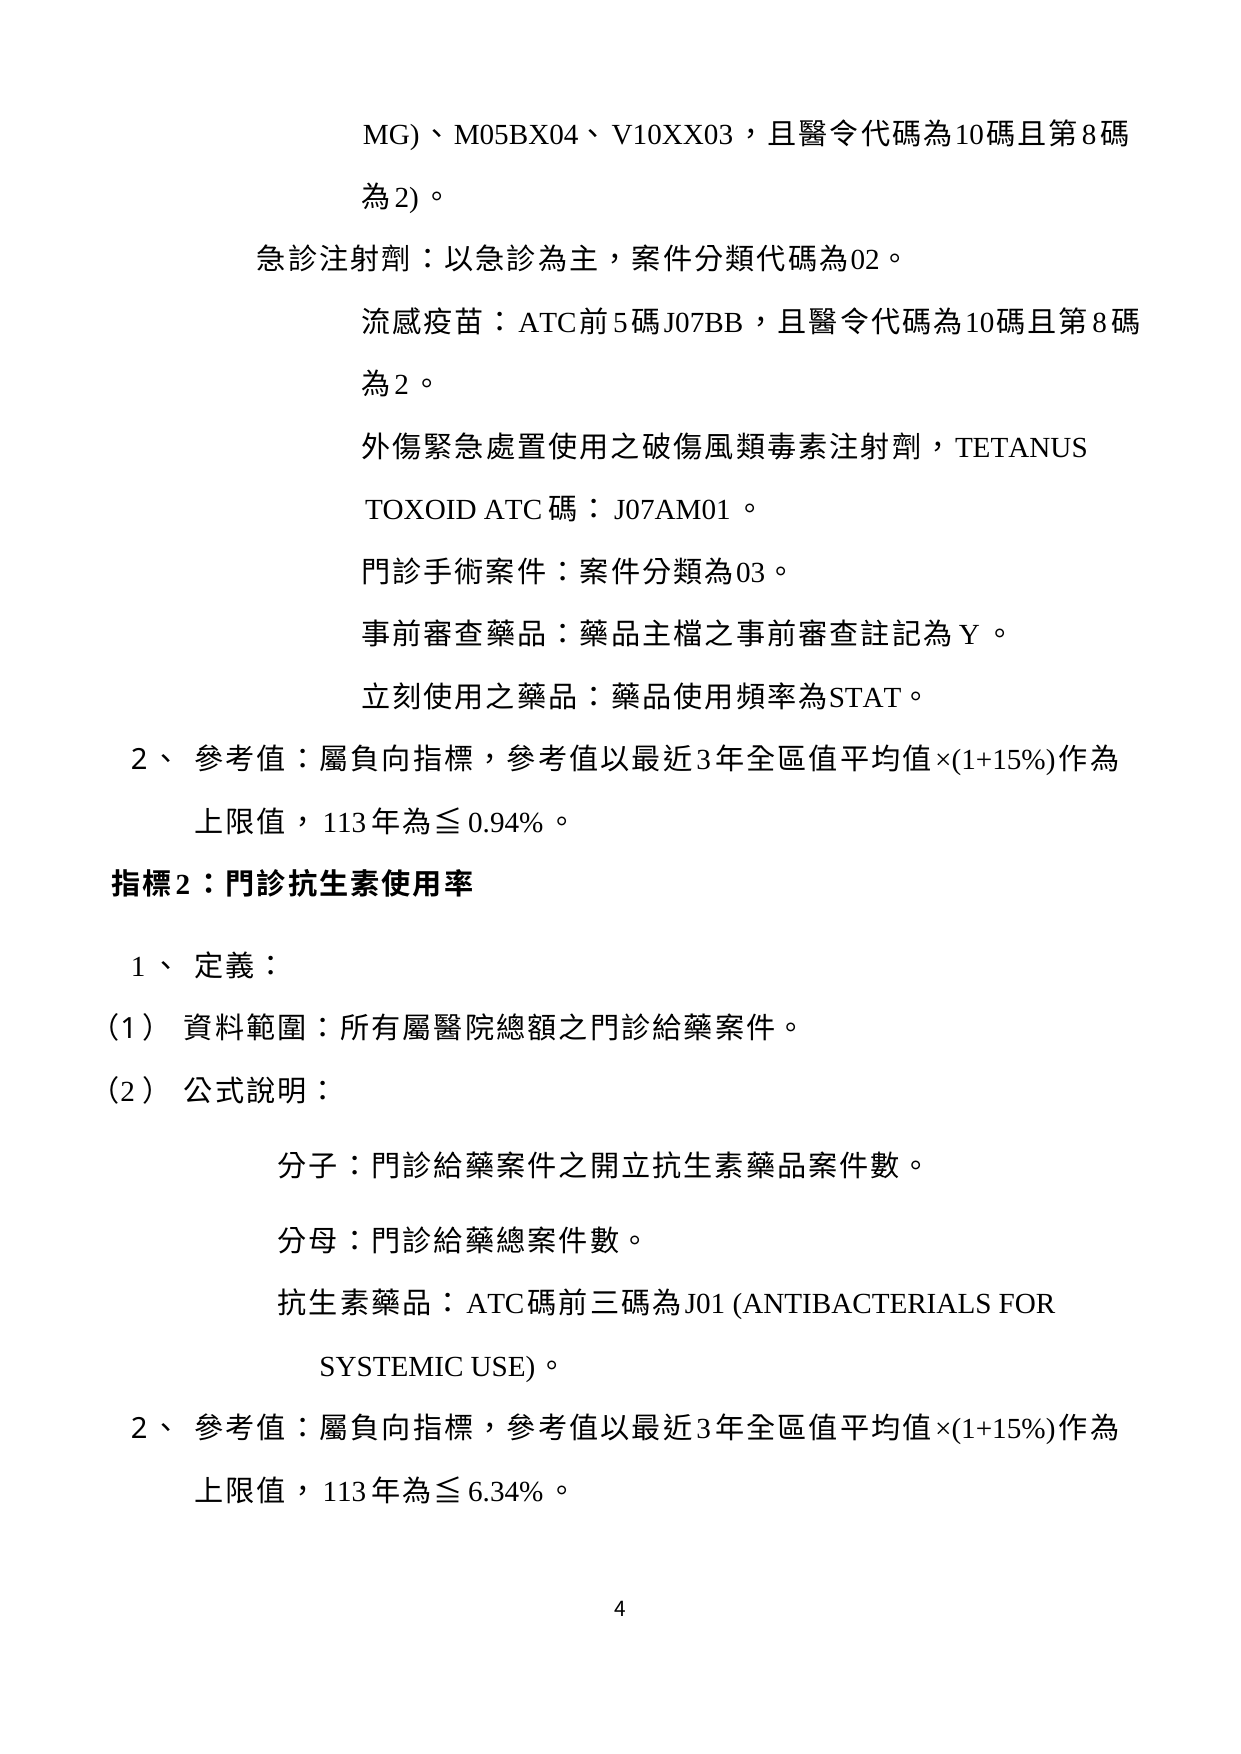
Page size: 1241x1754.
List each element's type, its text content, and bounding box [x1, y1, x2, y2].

list 參考值：屬負向指標，參考值以最近3年全區值平均值×(1+15%)作為上限值，113年為≦0.94%。 [125, 715, 1145, 840]
list 參考值：屬負向指標，參考值以最近3年全區值平均值×(1+15%)作為上限值，113年為≦6.34%。 [125, 1384, 1145, 1509]
text 立刻使用之藥品：藥品使用頻率為STAT。 [353, 653, 1145, 715]
text 指標2：門診抗生素使用率 [100, 840, 1151, 903]
text MG)、M05BX04、V10XX03，且醫令代碼為10碼且第8碼為2)。 [353, 90, 1145, 215]
list 定義： [125, 922, 1145, 984]
text 抗生素藥品：ATC碼前三碼為J01 (ANTIBACTERIALS FOR SYSTEMIC USE)。 [266, 1259, 1145, 1384]
text 流感疫苗：ATC前5碼J07BB，且醫令代碼為10碼且第8碼為2。 [353, 278, 1145, 403]
list 公式說明： [89, 1047, 1145, 1109]
text 外傷緊急處置使用之破傷風類毒素注射劑，TETANUS TOXOID ATC碼：J07AM01。 [353, 403, 1145, 528]
text 事前審查藥品：藥品主檔之事前審查註記為Y。 [353, 590, 1145, 653]
list 資料範圍：所有屬醫院總額之門診給藥案件。 [89, 984, 1145, 1047]
text 分母：門診給藥總案件數。 [266, 1197, 1145, 1259]
text 急診注射劑：以急診為主，案件分類代碼為02。 [251, 215, 1145, 278]
text 門診手術案件：案件分類為03。 [353, 528, 1145, 590]
text 分子：門診給藥案件之開立抗生素藥品案件數。 [266, 1122, 1145, 1184]
